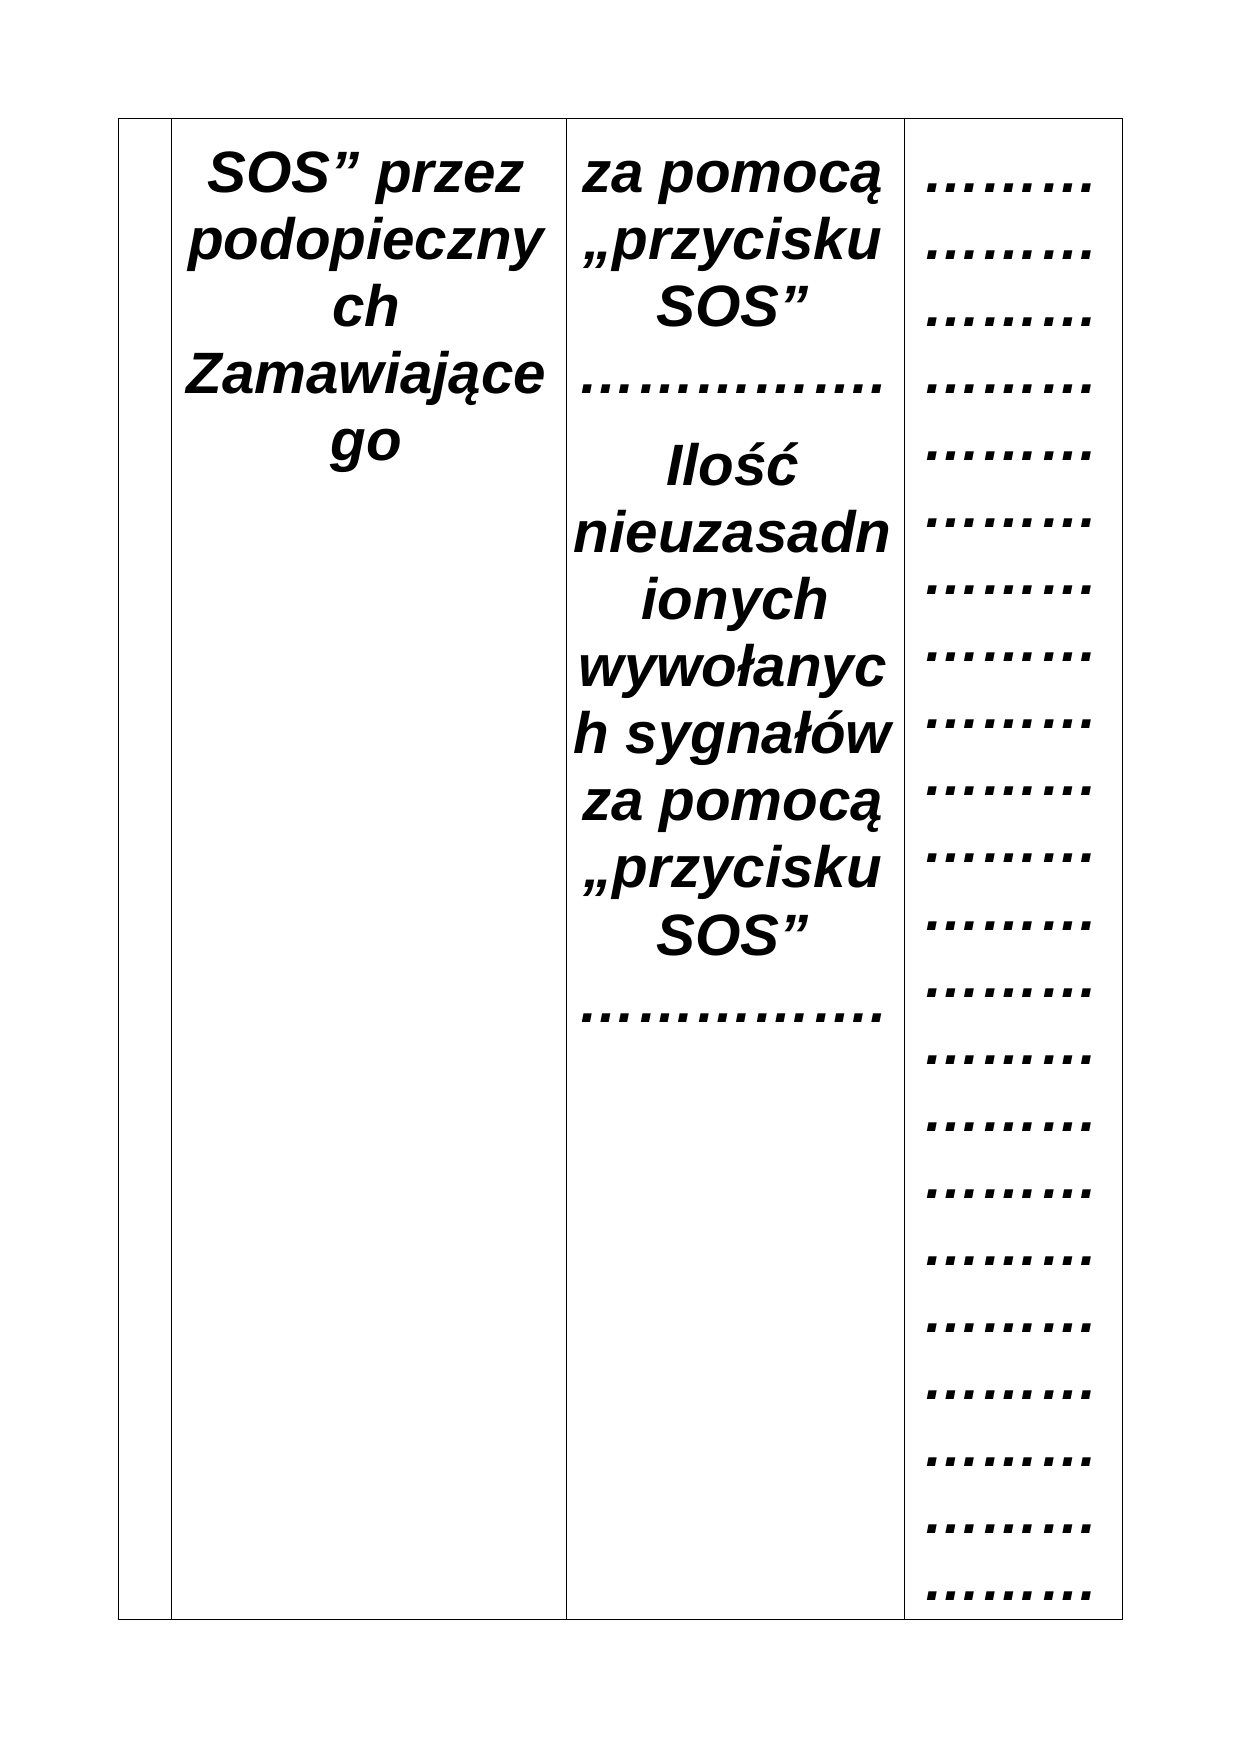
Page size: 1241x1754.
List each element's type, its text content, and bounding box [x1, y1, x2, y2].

table_cell SOS” przez podopiecznych Zamawiającego [172, 119, 566, 1619]
table_cell [119, 119, 171, 1619]
table_cell za pomocą „przycisku SOS” ……………. Ilość nieuzasadnionych wywołanych sygnałów za pomocą „przycisku SOS” ……………. [567, 119, 904, 1619]
table_cell ……………………………………………………………………………………………………………………………………………………………………………… [905, 119, 1122, 1619]
